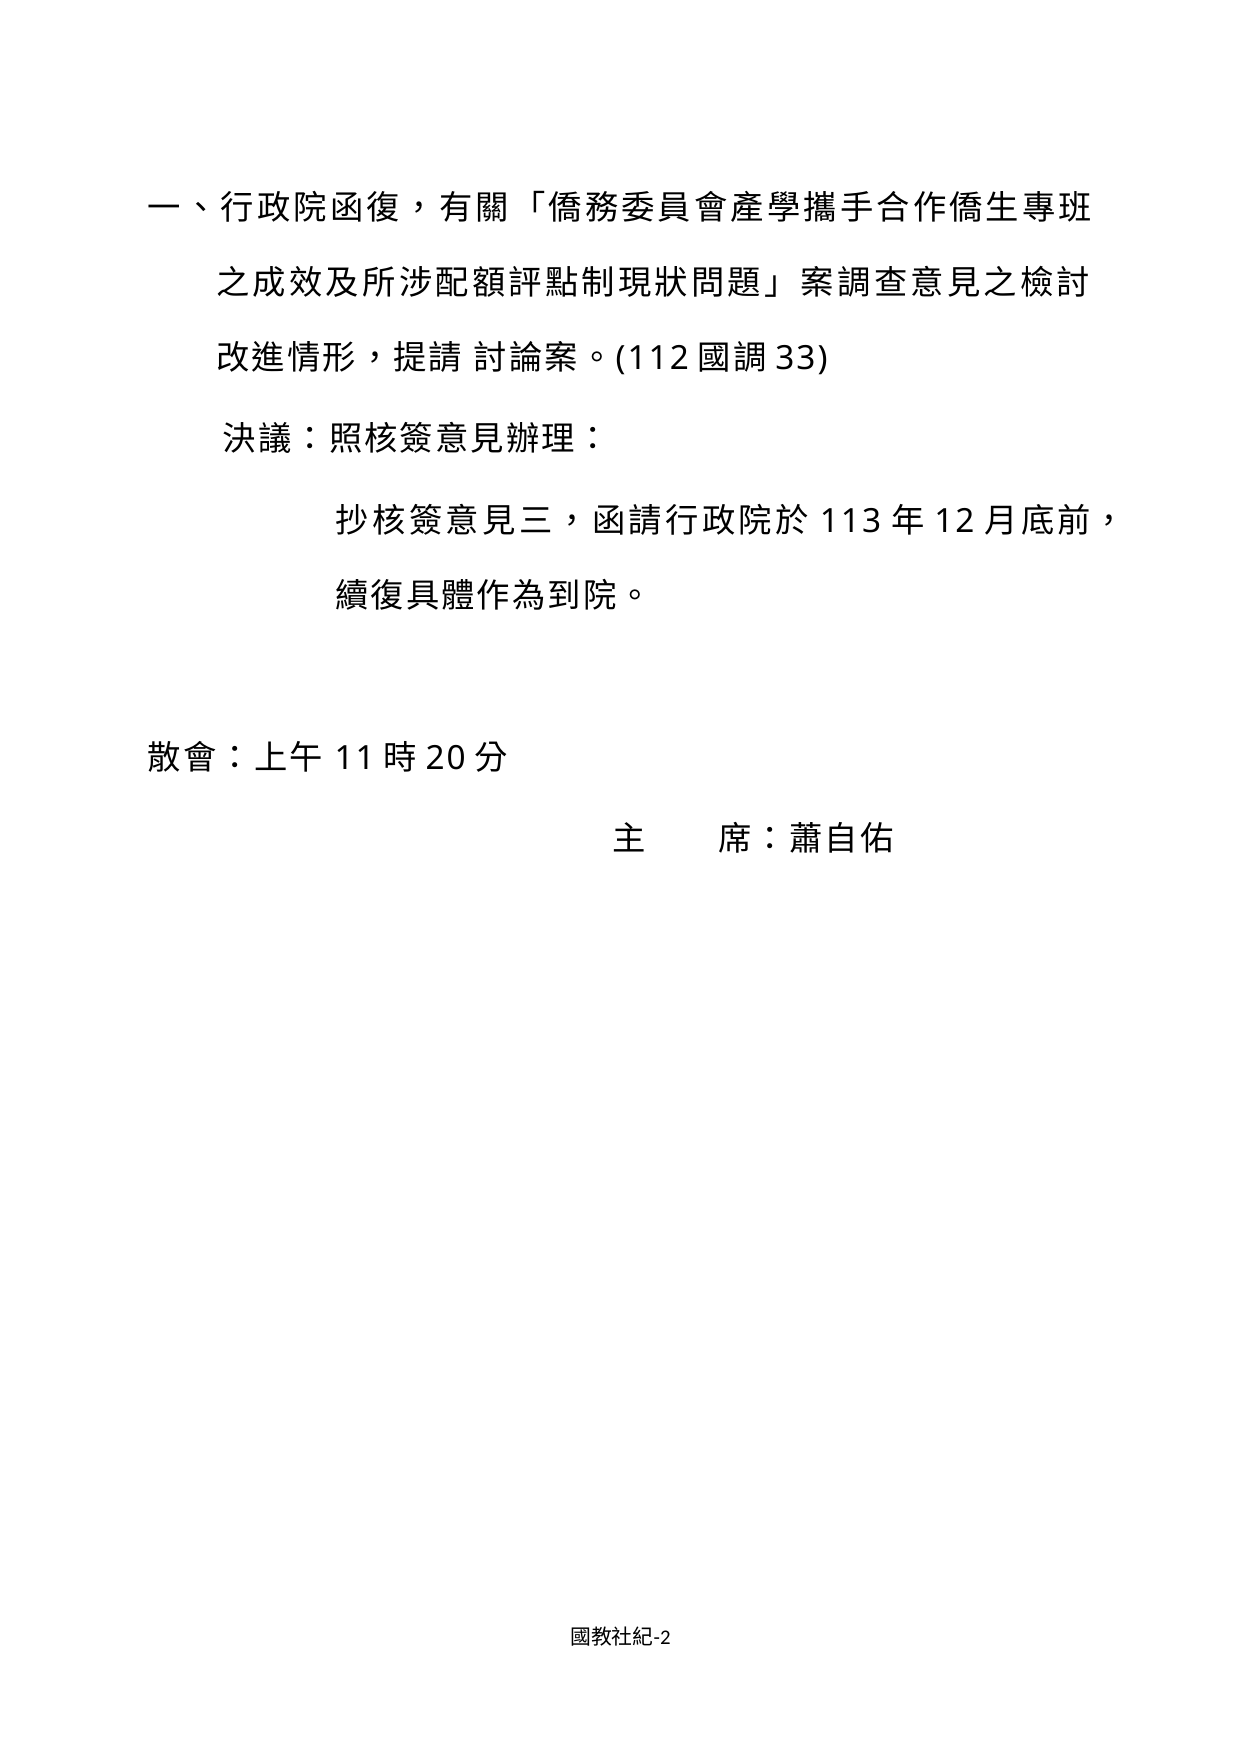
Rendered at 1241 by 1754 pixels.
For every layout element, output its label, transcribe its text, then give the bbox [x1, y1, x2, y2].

text 主 席：蕭自佑 [214, 797, 1101, 874]
text 散會：上午 11時20分 [139, 716, 1101, 795]
text 抄核簽意見三，函請行政院於113年12月底前，續復具體作為到院。 [327, 478, 1101, 632]
text 一、行政院函復，有關「僑務委員會產學攜手合作僑生專班之成效及所涉配額評點制現狀問題」案調查意見之檢討改進情形，提請 討論案。(112國調33) [139, 166, 1101, 395]
text 決議：照核簽意見辦理： [214, 397, 1101, 476]
